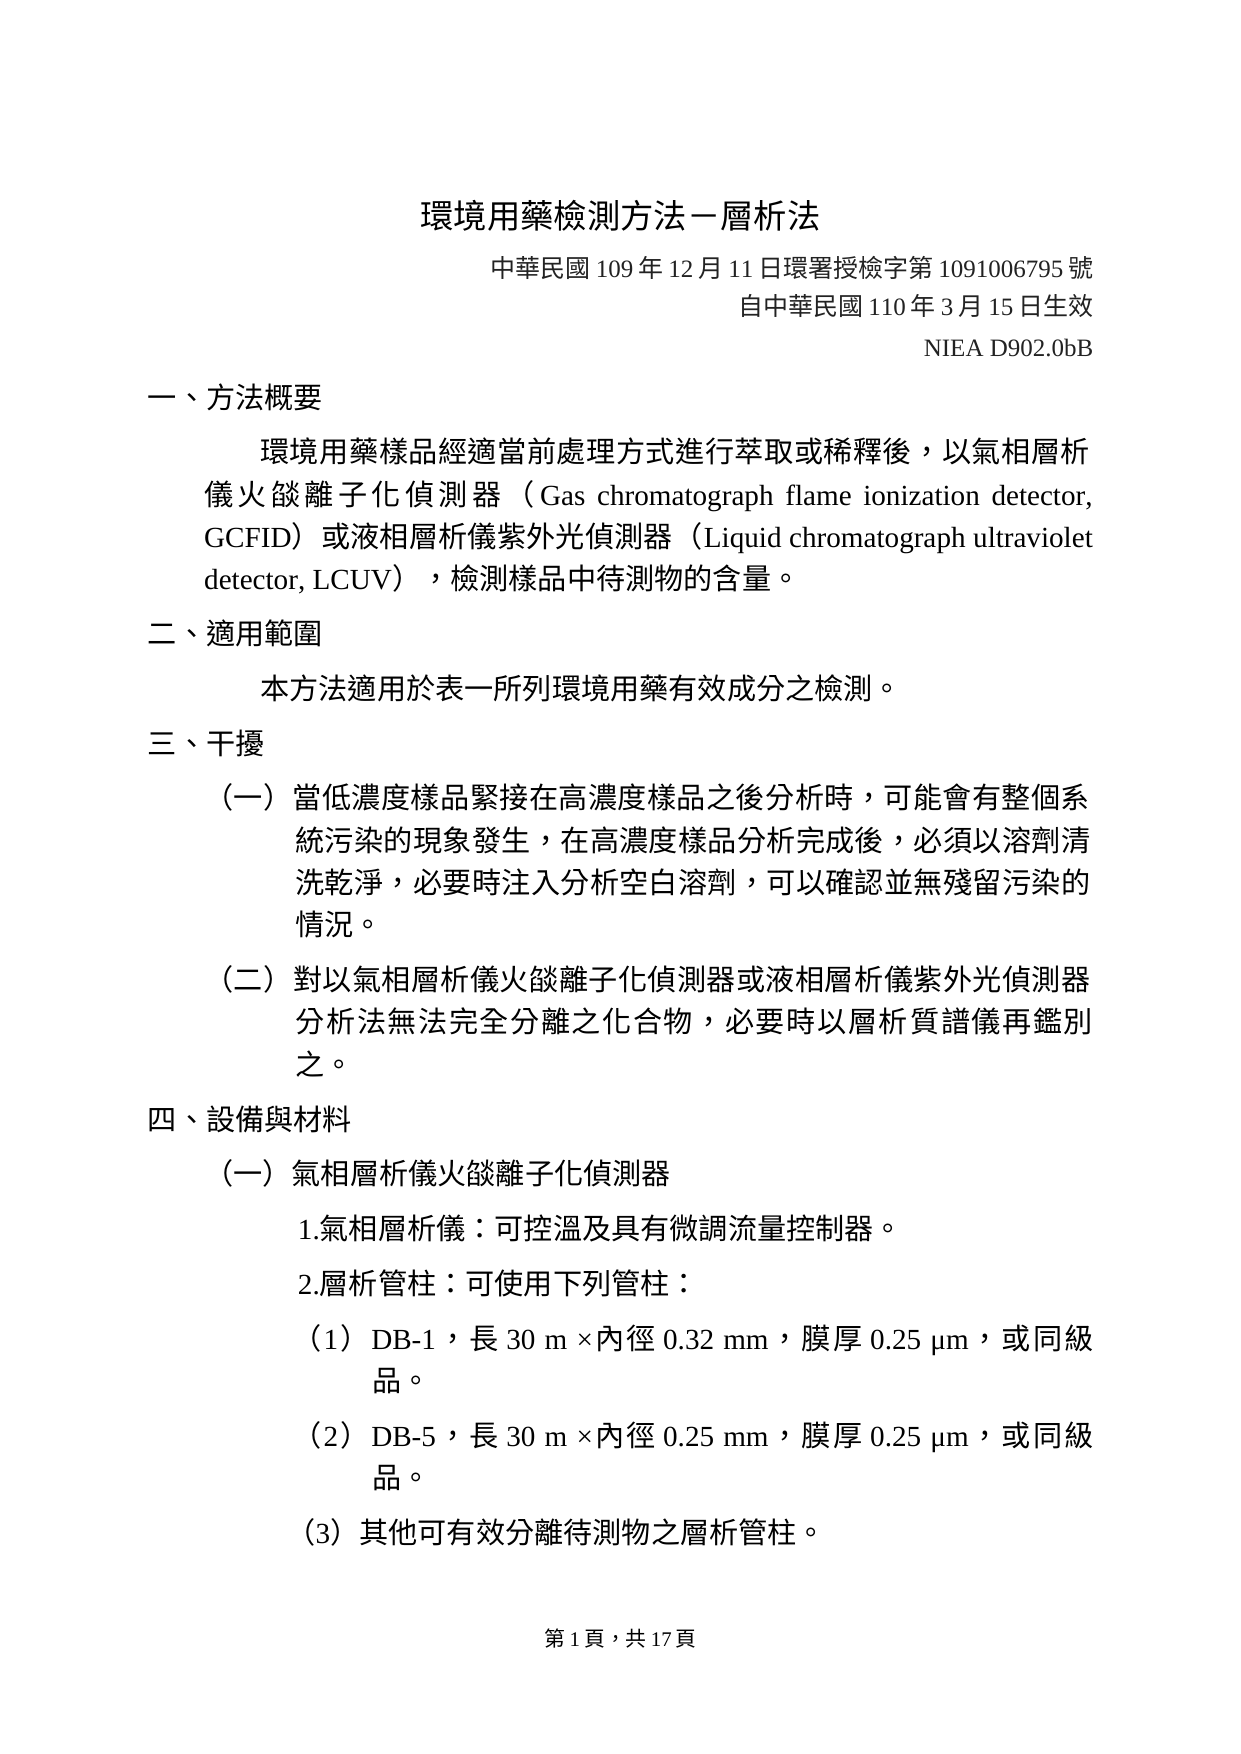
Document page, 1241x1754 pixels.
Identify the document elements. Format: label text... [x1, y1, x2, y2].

text 三、干擾 [148, 720, 1093, 762]
text 1.氣相層析儀：可控溫及具有微調流量控制器。 [298, 1206, 1093, 1248]
text 環境用藥檢測方法－層析法 [148, 190, 1093, 238]
text 自中華民國110年3月15日生效 [148, 294, 1093, 321]
text （一）當低濃度樣品緊接在高濃度樣品之後分析時，可能會有整個系統污染的現象發生，在高濃度樣品分析完成後，必須以溶劑清洗乾淨，必要時注入分析空白溶劑，可以確認並無殘留污染的情況。 [204, 775, 1093, 944]
text （2）DB-5，長30 m ×內徑0.25 mm，膜厚0.25 μm，或同級品。 [272, 1412, 1093, 1497]
text 二、適用範圍 [148, 611, 1093, 653]
text 中華民國109年12月11日環署授檢字第1091006795號 [148, 257, 1093, 283]
text NIEA D902.0bB [207, 333, 1093, 362]
text 四、設備與材料 [148, 1096, 1093, 1138]
text 2.層析管柱：可使用下列管柱： [298, 1260, 1093, 1303]
text 一、方法概要 [148, 374, 1093, 416]
text 本方法適用於表一所列環境用藥有效成分之檢測。 [204, 665, 1093, 708]
text （1）DB-1，長30 m ×內徑0.32 mm，膜厚0.25 μm，或同級品。 [272, 1315, 1093, 1400]
text （二）對以氣相層析儀火燄離子化偵測器或液相層析儀紫外光偵測器分析法無法完全分離之化合物，必要時以層析質譜儀再鑑別之。 [204, 957, 1093, 1083]
text 環境用藥樣品經適當前處理方式進行萃取或稀釋後，以氣相層析儀火燄離子化偵測器（Gas chromatograph flame ionization detector, GCFID）或液相層析儀紫外光偵測器（Liquid chromatograph ultraviolet detector, LCUV），檢測樣品中待測物的含量。 [204, 429, 1093, 598]
text （一）氣相層析儀火燄離子化偵測器 [204, 1151, 1093, 1193]
text （3）其他可有效分離待測物之層析管柱。 [272, 1509, 1093, 1552]
